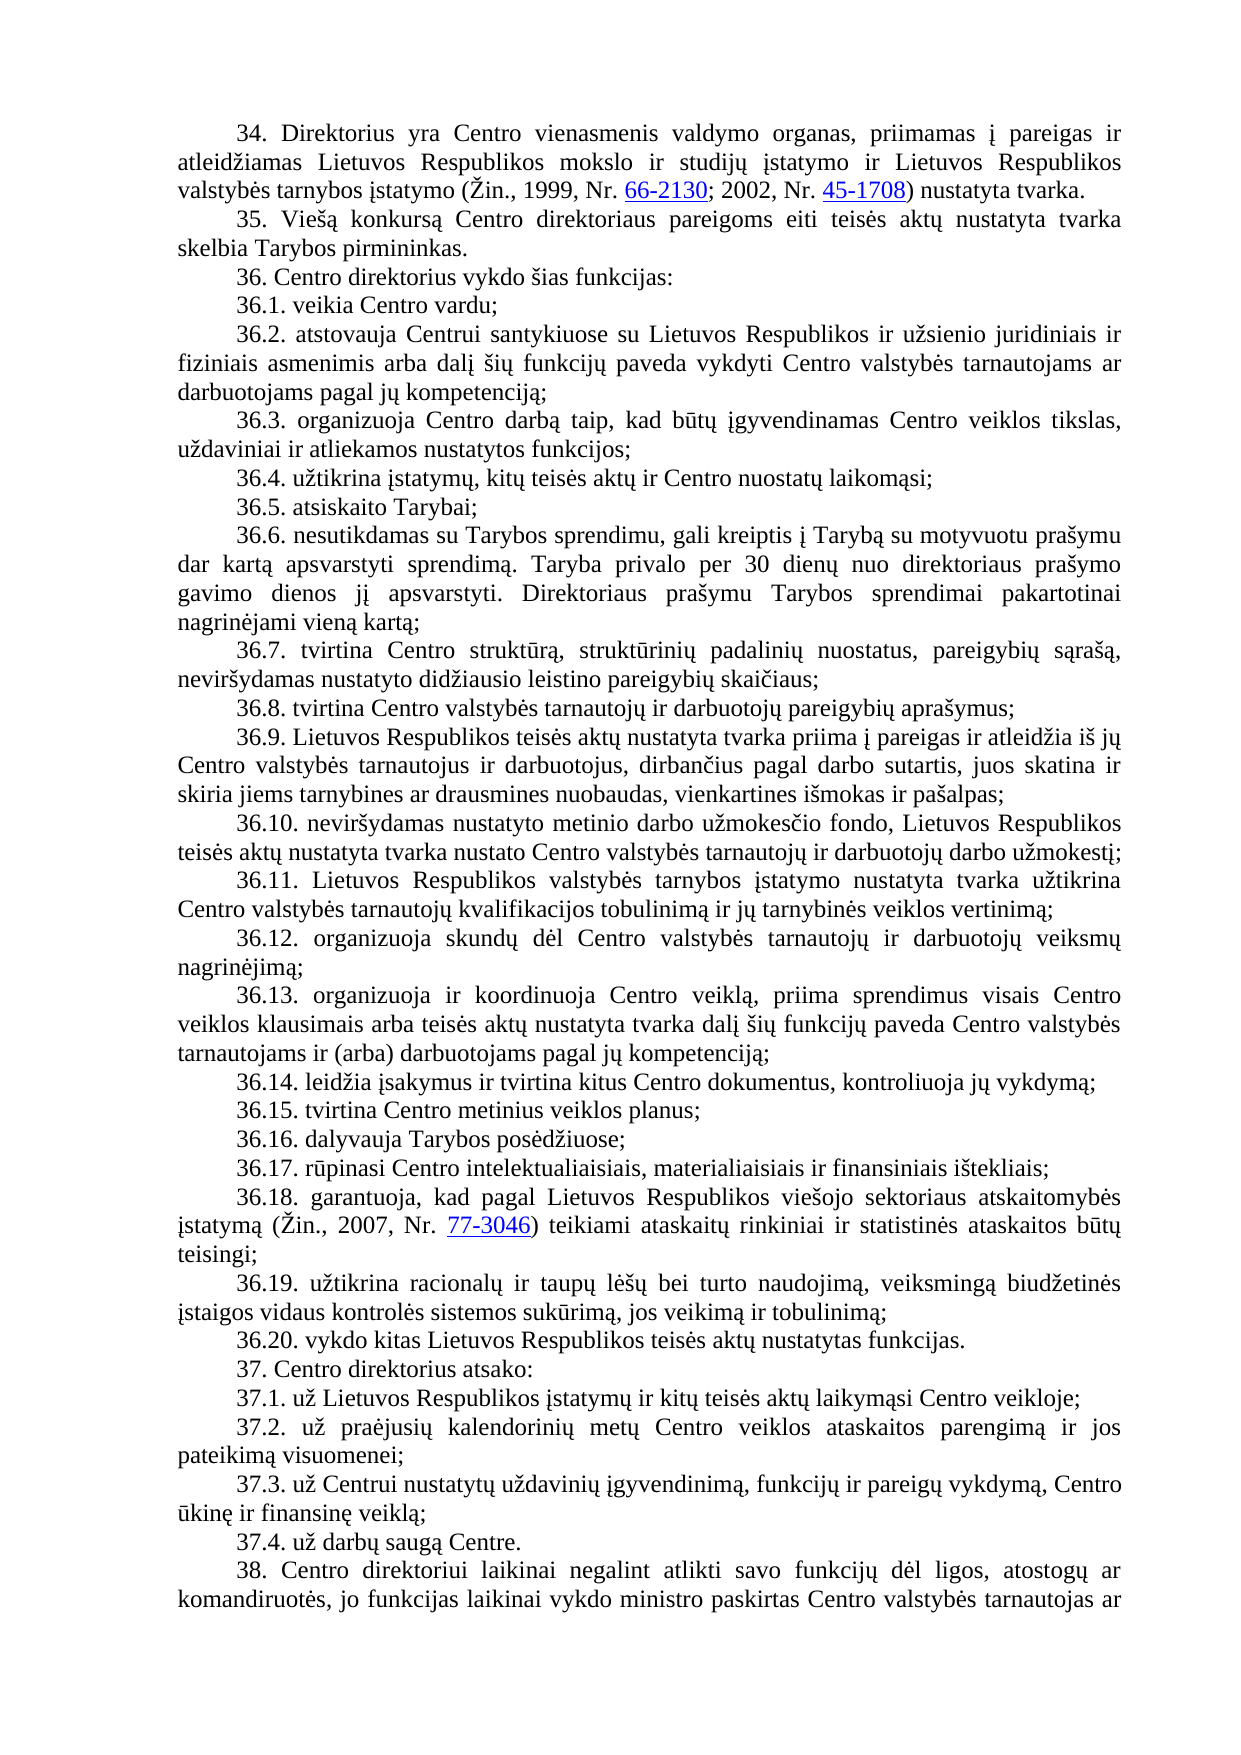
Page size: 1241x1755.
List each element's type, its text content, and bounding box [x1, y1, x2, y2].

text 37.1. už Lietuvos Respublikos įstatymų ir kitų teisės aktų laikymąsi Centro veikloje; [177, 1383, 1122, 1412]
text 36.8. tvirtina Centro valstybės tarnautojų ir darbuotojų pareigybių aprašymus; [177, 693, 1122, 722]
text 36.14. leidžia įsakymus ir tvirtina kitus Centro dokumentus, kontroliuoja jų vykdymą; [177, 1067, 1122, 1096]
text 36.20. vykdo kitas Lietuvos Respublikos teisės aktų nustatytas funkcijas. [177, 1326, 1122, 1354]
text 36.4. užtikrina įstatymų, kitų teisės aktų ir Centro nuostatų laikomąsi; [177, 463, 1122, 492]
text 37.4. už darbų saugą Centre. [177, 1527, 1122, 1556]
text 36.2. atstovauja Centrui santykiuose su Lietuvos Respublikos ir užsienio juridiniais ir fiziniais asmenimis arba dalį šių funkcijų paveda vykdyti Centro valstybės tarnautojams ar darbuotojams pagal jų kompetenciją; [177, 319, 1122, 406]
text 36.10. neviršydamas nustatyto metinio darbo užmokesčio fondo, Lietuvos Respublikos teisės aktų nustatyta tvarka nustato Centro valstybės tarnautojų ir darbuotojų darbo užmokestį; [177, 808, 1122, 866]
text 36.15. tvirtina Centro metinius veiklos planus; [177, 1096, 1122, 1124]
text 36.16. dalyvauja Tarybos posėdžiuose; [177, 1124, 1122, 1153]
text 36. Centro direktorius vykdo šias funkcijas: [177, 262, 1122, 291]
text 36.3. organizuoja Centro darbą taip, kad būtų įgyvendinamas Centro veiklos tikslas, uždaviniai ir atliekamos nustatytos funkcijos; [177, 406, 1122, 463]
text 37. Centro direktorius atsako: [177, 1354, 1122, 1383]
text 36.17. rūpinasi Centro intelektualiaisiais, materialiaisiais ir finansiniais ištekliais; [177, 1153, 1122, 1182]
text 34. Direktorius yra Centro vienasmenis valdymo organas, priimamas į pareigas ir atleidžiamas Lietuvos Respublikos mokslo ir studijų įstatymo ir Lietuvos Respublikos valstybės tarnybos įstatymo (Žin., 1999, Nr. 66-2130; 2002, Nr. 45-1708) nustatyta tvarka. [177, 118, 1122, 204]
text 36.12. organizuoja skundų dėl Centro valstybės tarnautojų ir darbuotojų veiksmų nagrinėjimą; [177, 923, 1122, 981]
text 36.7. tvirtina Centro struktūrą, struktūrinių padalinių nuostatus, pareigybių sąrašą, neviršydamas nustatyto didžiausio leistino pareigybių skaičiaus; [177, 636, 1122, 693]
text 35. Viešą konkursą Centro direktoriaus pareigoms eiti teisės aktų nustatyta tvarka skelbia Tarybos pirmininkas. [177, 204, 1122, 262]
text 38. Centro direktoriui laikinai negalint atlikti savo funkcijų dėl ligos, atostogų ar komandiruotės, jo funkcijas laikinai vykdo ministro paskirtas Centro valstybės tarnautojas ar [177, 1556, 1122, 1613]
text 36.19. užtikrina racionalų ir taupų lėšų bei turto naudojimą, veiksmingą biudžetinės įstaigos vidaus kontrolės sistemos sukūrimą, jos veikimą ir tobulinimą; [177, 1268, 1122, 1326]
text 37.3. už Centrui nustatytų uždavinių įgyvendinimą, funkcijų ir pareigų vykdymą, Centro ūkinę ir finansinę veiklą; [177, 1469, 1122, 1527]
text 36.13. organizuoja ir koordinuoja Centro veiklą, priima sprendimus visais Centro veiklos klausimais arba teisės aktų nustatyta tvarka dalį šių funkcijų paveda Centro valstybės tarnautojams ir (arba) darbuotojams pagal jų kompetenciją; [177, 981, 1122, 1067]
text 36.1. veikia Centro vardu; [177, 291, 1122, 319]
text 37.2. už praėjusių kalendorinių metų Centro veiklos ataskaitos parengimą ir jos pateikimą visuomenei; [177, 1412, 1122, 1469]
text 36.6. nesutikdamas su Tarybos sprendimu, gali kreiptis į Tarybą su motyvuotu prašymu dar kartą apsvarstyti sprendimą. Taryba privalo per 30 dienų nuo direktoriaus prašymo gavimo dienos jį apsvarstyti. Direktoriaus prašymu Tarybos sprendimai pakartotinai nagrinėjami vieną kartą; [177, 521, 1122, 636]
text 36.9. Lietuvos Respublikos teisės aktų nustatyta tvarka priima į pareigas ir atleidžia iš jų Centro valstybės tarnautojus ir darbuotojus, dirbančius pagal darbo sutartis, juos skatina ir skiria jiems tarnybines ar drausmines nuobaudas, vienkartines išmokas ir pašalpas; [177, 722, 1122, 808]
text 36.11. Lietuvos Respublikos valstybės tarnybos įstatymo nustatyta tvarka užtikrina Centro valstybės tarnautojų kvalifikacijos tobulinimą ir jų tarnybinės veiklos vertinimą; [177, 866, 1122, 923]
text 36.5. atsiskaito Tarybai; [177, 492, 1122, 521]
text 36.18. garantuoja, kad pagal Lietuvos Respublikos viešojo sektoriaus atskaitomybės įstatymą (Žin., 2007, Nr. 77-3046) teikiami ataskaitų rinkiniai ir statistinės ataskaitos būtų teisingi; [177, 1182, 1122, 1268]
